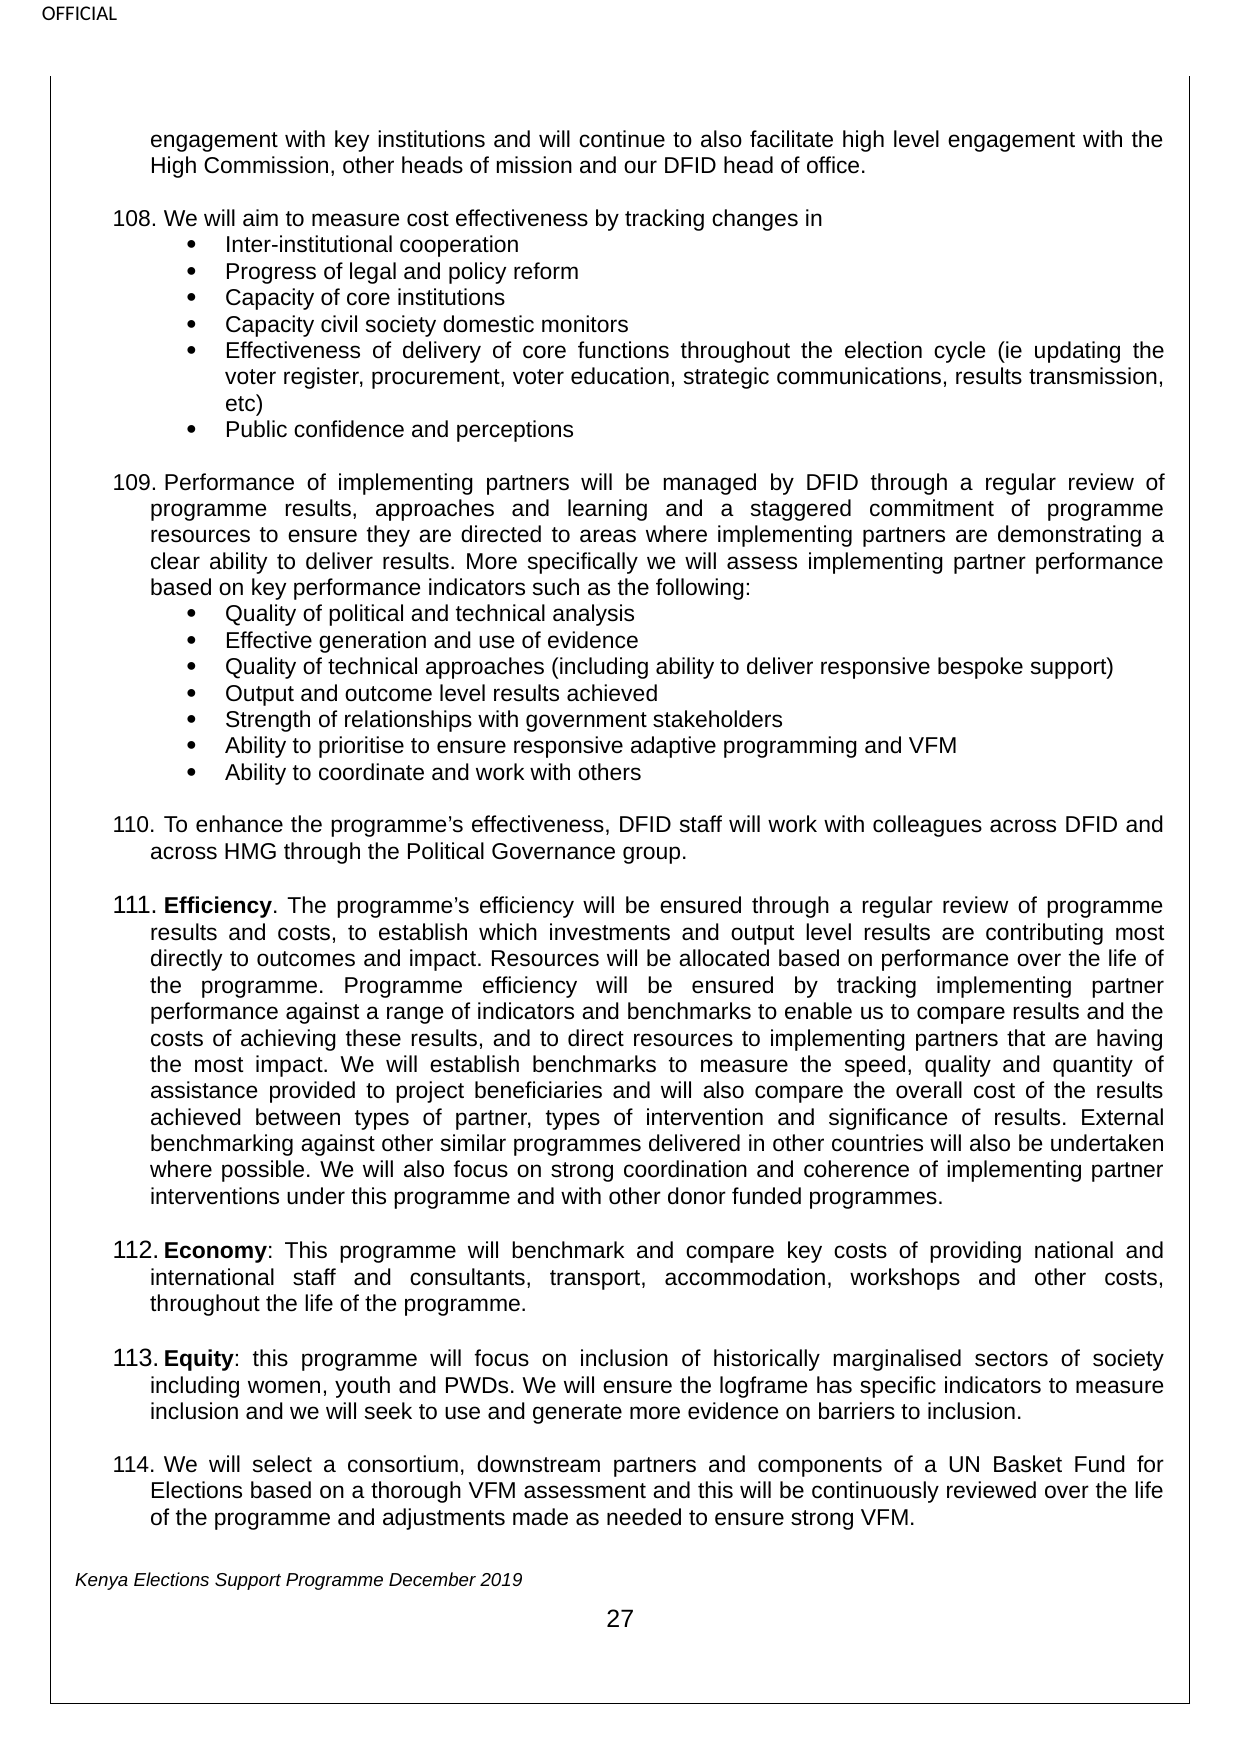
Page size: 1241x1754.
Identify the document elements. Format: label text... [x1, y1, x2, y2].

list engagement with key institutions and will continue to also facilitate high level engagement with the High Commission, other heads of mission and our DFID head of office. [112, 126, 1165, 179]
list Public confidence and perceptions [187, 416, 1165, 442]
list Inter-institutional cooperation [187, 231, 1165, 258]
list To enhance the programme’s effectiveness, DFID staff will work with colleagues across DFID and across HMG through the Political Governance group. [112, 811, 1165, 864]
list Output and outcome level results achieved [187, 679, 1165, 706]
list Quality of political and technical analysis [187, 600, 1165, 627]
list We will aim to measure cost effectiveness by tracking changes in [112, 205, 1165, 231]
list Equity: this programme will focus on inclusion of historically marginalised sectors of society including women, youth and PWDs. We will ensure the logframe has specific indicators to measure inclusion and we will seek to use and generate more evidence on barriers to inclusion. [112, 1343, 1165, 1424]
list Ability to coordinate and work with others [187, 758, 1165, 785]
list Quality of technical approaches (including ability to deliver responsive bespoke support) [187, 653, 1165, 679]
list Effectiveness of delivery of core functions throughout the election cycle (ie updating the voter register, procurement, voter education, strategic communications, results transmission, etc) [187, 337, 1165, 416]
list We will select a consortium, downstream partners and components of a UN Basket Fund for Elections based on a thorough VFM assessment and this will be continuously reviewed over the life of the programme and adjustments made as needed to ensure strong VFM. [112, 1451, 1165, 1530]
list Capacity civil society domestic monitors [187, 311, 1165, 337]
list Progress of legal and policy reform [187, 258, 1165, 284]
list Ability to prioritise to ensure responsive adaptive programming and VFM [187, 732, 1165, 758]
list Strength of relationships with government stakeholders [187, 706, 1165, 732]
list Performance of implementing partners will be managed by DFID through a regular review of programme results, approaches and learning and a staggered commitment of programme resources to ensure they are directed to areas where implementing partners are demonstrating a clear ability to deliver results. More specifically we will assess implementing partner performance based on key performance indicators such as the following: [112, 469, 1165, 600]
list Economy: This programme will benchmark and compare key costs of providing national and international staff and consultants, transport, accommodation, workshops and other costs, throughout the life of the programme. [112, 1235, 1165, 1317]
list Effective generation and use of evidence [187, 627, 1165, 653]
list Capacity of core institutions [187, 284, 1165, 311]
list Efficiency. The programme’s efficiency will be ensured through a regular review of programme results and costs, to establish which investments and output level results are contributing most directly to outcomes and impact. Resources will be allocated based on performance over the life of the programme. Programme efficiency will be ensured by tracking implementing partner performance against a range of indicators and benchmarks to enable us to compare results and the costs of achieving these results, and to direct resources to implementing partners that are having the most impact. We will establish benchmarks to measure the speed, quality and quantity of assistance provided to project beneficiaries and will also compare the overall cost of the results achieved between types of partner, types of intervention and significance of results. External benchmarking against other similar programmes delivered in other countries will also be undertaken where possible. We will also focus on strong coordination and coherence of implementing partner interventions under this programme and with other donor funded programmes. [112, 890, 1165, 1209]
